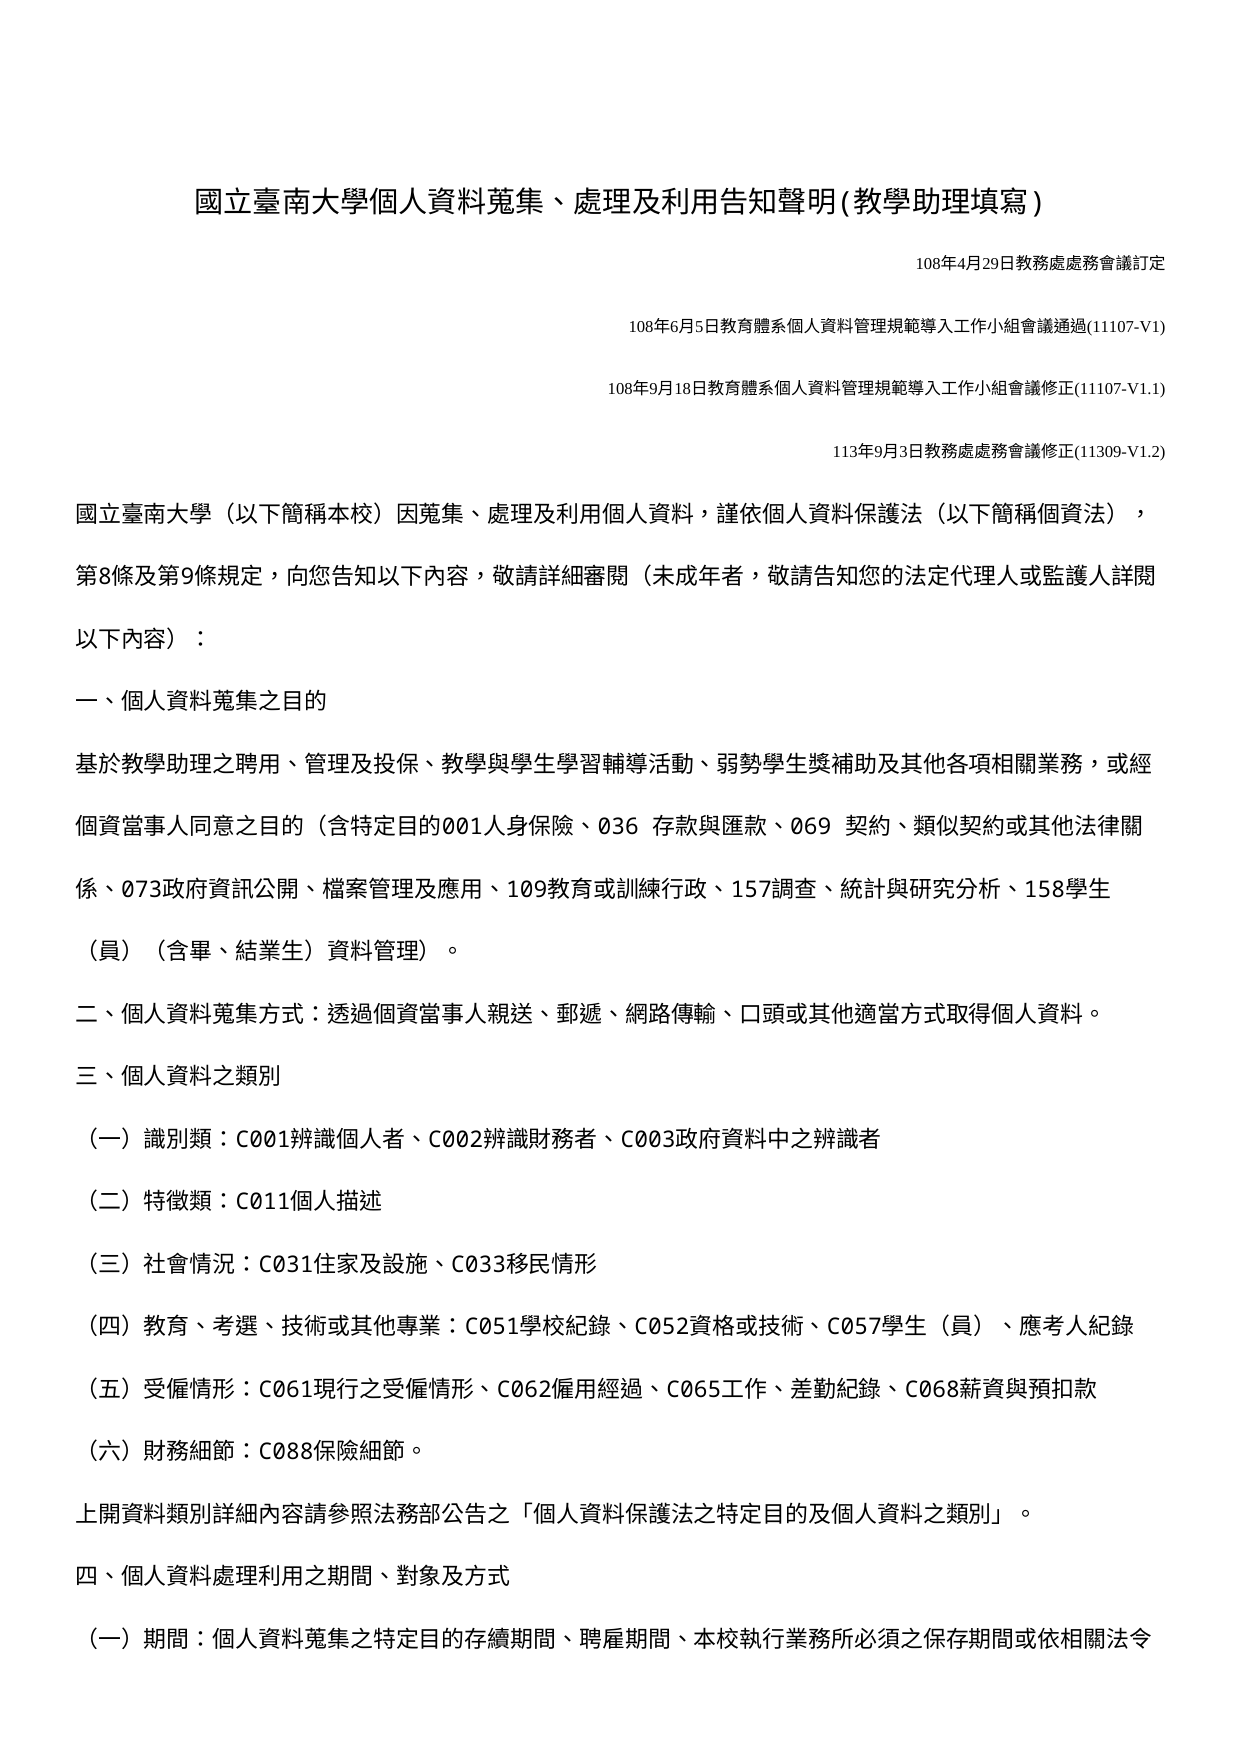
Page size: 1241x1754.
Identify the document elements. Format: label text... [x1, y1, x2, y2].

text （一）期間：個人資料蒐集之特定目的存續期間、聘雇期間、本校執行業務所必須之保存期間或依相關法令 [75, 1596, 1165, 1658]
text 108年4月29日教務處處務會議訂定 [75, 221, 1165, 283]
text 國立臺南大學個人資料蒐集、處理及利用告知聲明(教學助理填寫) [75, 158, 1165, 221]
text 基於教學助理之聘用、管理及投保、教學與學生學習輔導活動、弱勢學生獎補助及其他各項相關業務，或經個資當事人同意之目的（含特定目的001人身保險、036 存款與匯款、069 契約、類似契約或其他法律關係、073政府資訊公開、檔案管理及應用、109教育或訓練行政、157調查、統計與研究分析、158學生（員）（含畢、結業生）資料管理）。 [75, 721, 1165, 971]
text （六）財務細節：C088保險細節。 [75, 1408, 1165, 1471]
text （三）社會情況：C031住家及設施、C033移民情形 [75, 1221, 1165, 1283]
text 國立臺南大學（以下簡稱本校）因蒐集、處理及利用個人資料，謹依個人資料保護法（以下簡稱個資法），第8條及第9條規定，向您告知以下內容，敬請詳細審閱（未成年者，敬請告知您的法定代理人或監護人詳閱以下內容）： [75, 471, 1165, 658]
text 上開資料類別詳細內容請參照法務部公告之「個人資料保護法之特定目的及個人資料之類別」。 [75, 1471, 1165, 1533]
text 108年6月5日教育體系個人資料管理規範導入工作小組會議通過(11107-V1) [75, 283, 1165, 346]
text 108年9月18日教育體系個人資料管理規範導入工作小組會議修正(11107-V1.1) [75, 346, 1165, 408]
text （一）識別類：C001辨識個人者、C002辨識財務者、C003政府資料中之辨識者 [75, 1096, 1165, 1158]
text 一、個人資料蒐集之目的 [75, 658, 1165, 721]
text （二）特徵類：C011個人描述 [75, 1158, 1165, 1221]
text 二、個人資料蒐集方式：透過個資當事人親送、郵遞、網路傳輸、口頭或其他適當方式取得個人資料。 [75, 971, 1165, 1033]
text （四）教育、考選、技術或其他專業：C051學校紀錄、C052資格或技術、C057學生（員）、應考人紀錄 [75, 1283, 1165, 1346]
text （五）受僱情形：C061現行之受僱情形、C062僱用經過、C065工作、差勤紀錄、C068薪資與預扣款 [75, 1346, 1165, 1408]
text 113年9月3日教務處處務會議修正(11309-V1.2) [75, 408, 1165, 471]
text 三、個人資料之類別 [75, 1033, 1165, 1096]
text 四、個人資料處理利用之期間、對象及方式 [75, 1533, 1165, 1596]
